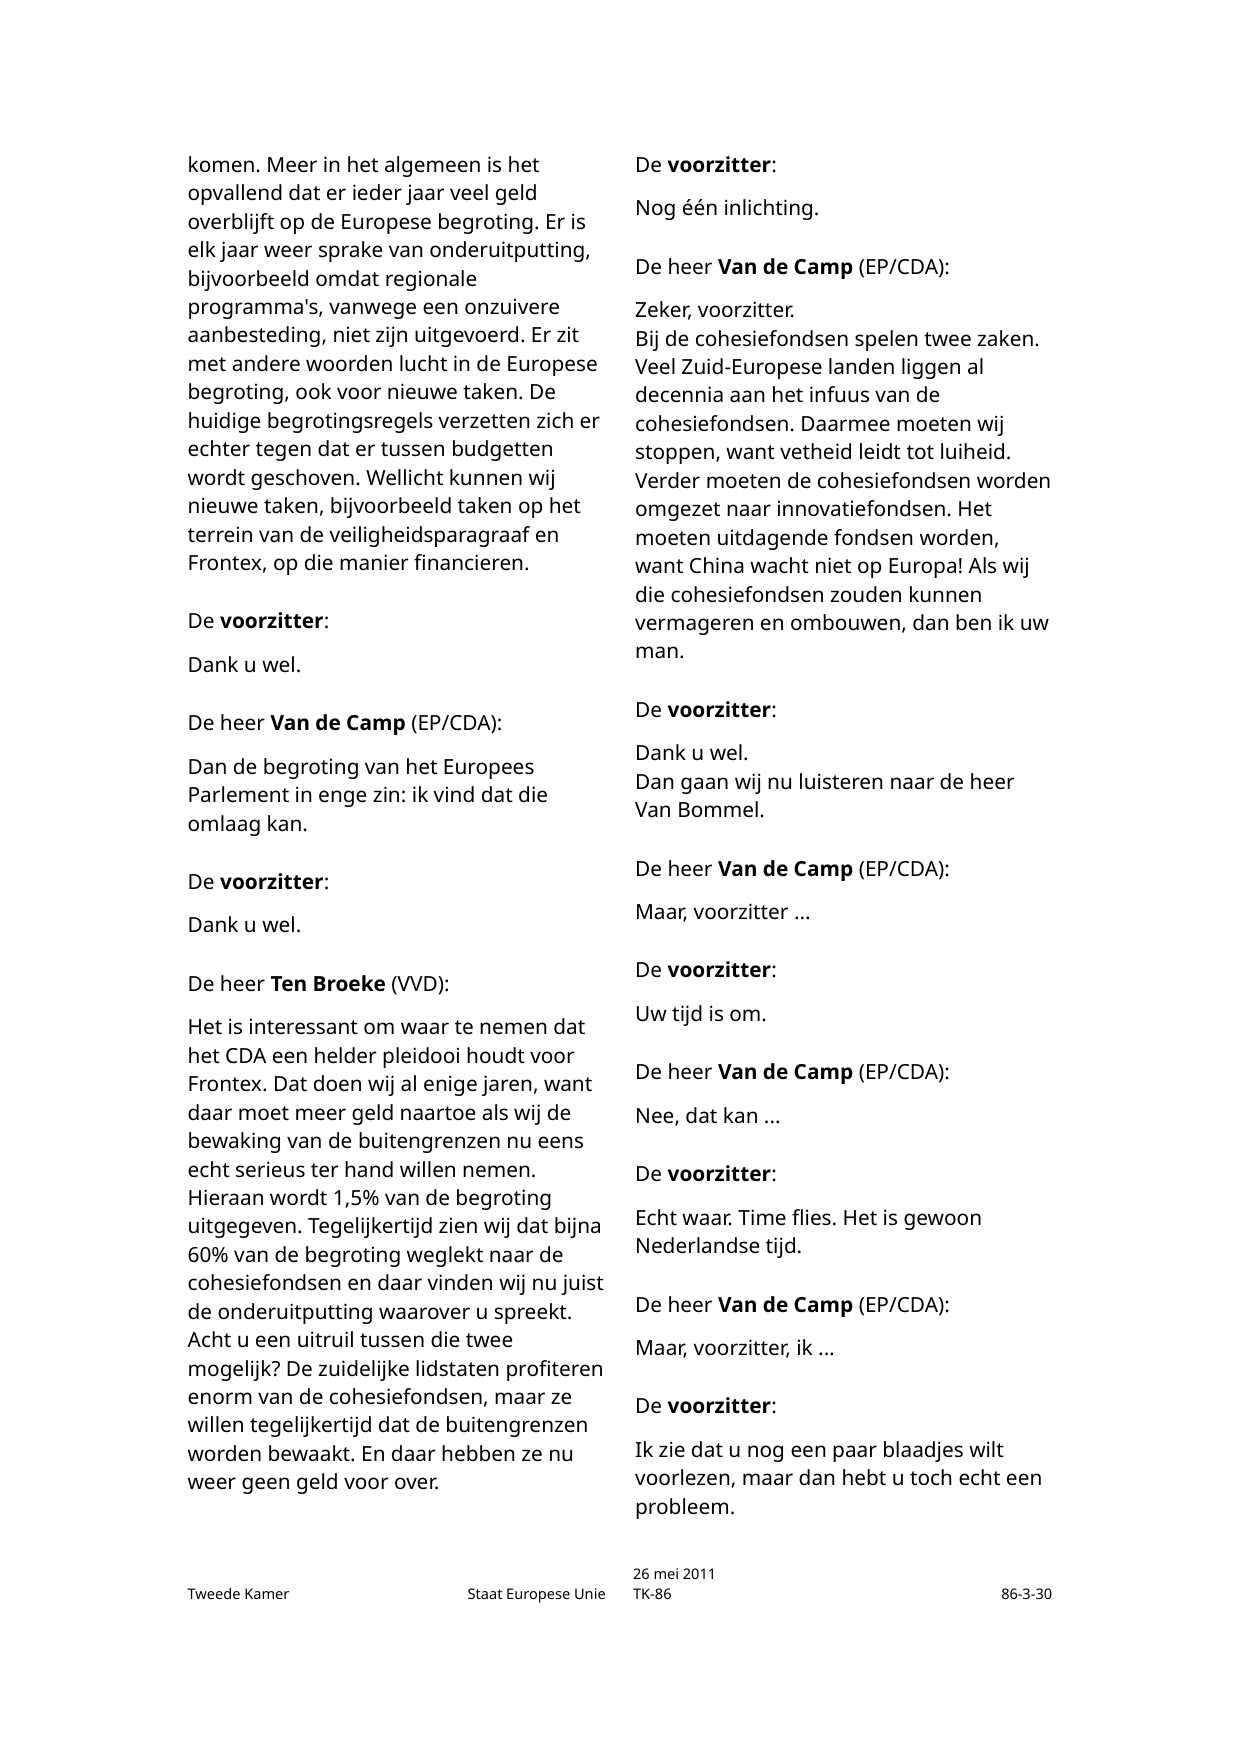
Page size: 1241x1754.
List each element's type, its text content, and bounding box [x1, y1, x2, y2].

text Zeker, voorzitter. [635, 295, 1053, 324]
text De heer Van de Camp (EP/CDA): [187, 708, 605, 737]
text komen. Meer in het algemeen is het opvallend dat er ieder jaar veel geld overblijft op de Europese begroting. Er is elk jaar weer sprake van onderuitputting, bijvoorbeeld omdat regionale programma's, vanwege een onzuivere aanbesteding, niet zijn uitgevoerd. Er zit met andere woorden lucht in de Europese begroting, ook voor nieuwe taken. De huidige begrotingsregels verzetten zich er echter tegen dat er tussen budgetten wordt geschoven. Wellicht kunnen wij nieuwe taken, bijvoorbeeld taken op het terrein van de veiligheidsparagraaf en Frontex, op die manier financieren. [187, 150, 605, 577]
text Ik zie dat u nog een paar blaadjes wilt voorlezen, maar dan hebt u toch echt een probleem. [635, 1435, 1053, 1520]
text Dan gaan wij nu luisteren naar de heer Van Bommel. [635, 767, 1053, 824]
text Maar, voorzitter, ik ... [635, 1333, 1053, 1362]
text De heer Van de Camp (EP/CDA): [635, 1290, 1053, 1318]
text Bij de cohesiefondsen spelen twee zaken. Veel Zuid-Europese landen liggen al decennia aan het infuus van de cohesiefondsen. Daarmee moeten wij stoppen, want vetheid leidt tot luiheid. Verder moeten de cohesiefondsen worden omgezet naar innovatiefondsen. Het moeten uitdagende fondsen worden, want China wacht niet op Europa! Als wij die cohesiefondsen zouden kunnen vermageren en ombouwen, dan ben ik uw man. [635, 324, 1053, 665]
text De heer Van de Camp (EP/CDA): [635, 252, 1053, 280]
text De heer Ten Broeke (VVD): [187, 969, 605, 997]
text Maar, voorzitter ... [635, 897, 1053, 926]
text De voorzitter: [635, 695, 1053, 723]
text Dank u wel. [187, 650, 605, 678]
text Dank u wel. [635, 738, 1053, 767]
text De heer Van de Camp (EP/CDA): [635, 1057, 1053, 1086]
text De voorzitter: [635, 150, 1053, 178]
text De heer Van de Camp (EP/CDA): [635, 854, 1053, 882]
text Echt waar. Time flies. Het is gewoon Nederlandse tijd. [635, 1203, 1053, 1260]
text De voorzitter: [635, 1159, 1053, 1188]
text Het is interessant om waar te nemen dat het CDA een helder pleidooi houdt voor Frontex. Dat doen wij al enige jaren, want daar moet meer geld naartoe als wij de bewaking van de buitengrenzen nu eens echt serieus ter hand willen nemen. Hieraan wordt 1,5% van de begroting uitgegeven. Tegelijkertijd zien wij dat bijna 60% van de begroting weglekt naar de cohesiefondsen en daar vinden wij nu juist de onderuitputting waarover u spreekt. Acht u een uitruil tussen die twee mogelijk? De zuidelijke lidstaten profiteren enorm van de cohesiefondsen, maar ze willen tegelijkertijd dat de buitengrenzen worden bewaakt. En daar hebben ze nu weer geen geld voor over. [187, 1012, 605, 1496]
text De voorzitter: [635, 1392, 1053, 1420]
text De voorzitter: [187, 607, 605, 635]
text Dank u wel. [187, 911, 605, 939]
text De voorzitter: [187, 867, 605, 896]
text Uw tijd is om. [635, 999, 1053, 1027]
text Nog één inlichting. [635, 193, 1053, 222]
text Dan de begroting van het Europees Parlement in enge zin: ik vind dat die omlaag kan. [187, 752, 605, 837]
text Nee, dat kan ... [635, 1101, 1053, 1129]
text De voorzitter: [635, 956, 1053, 984]
